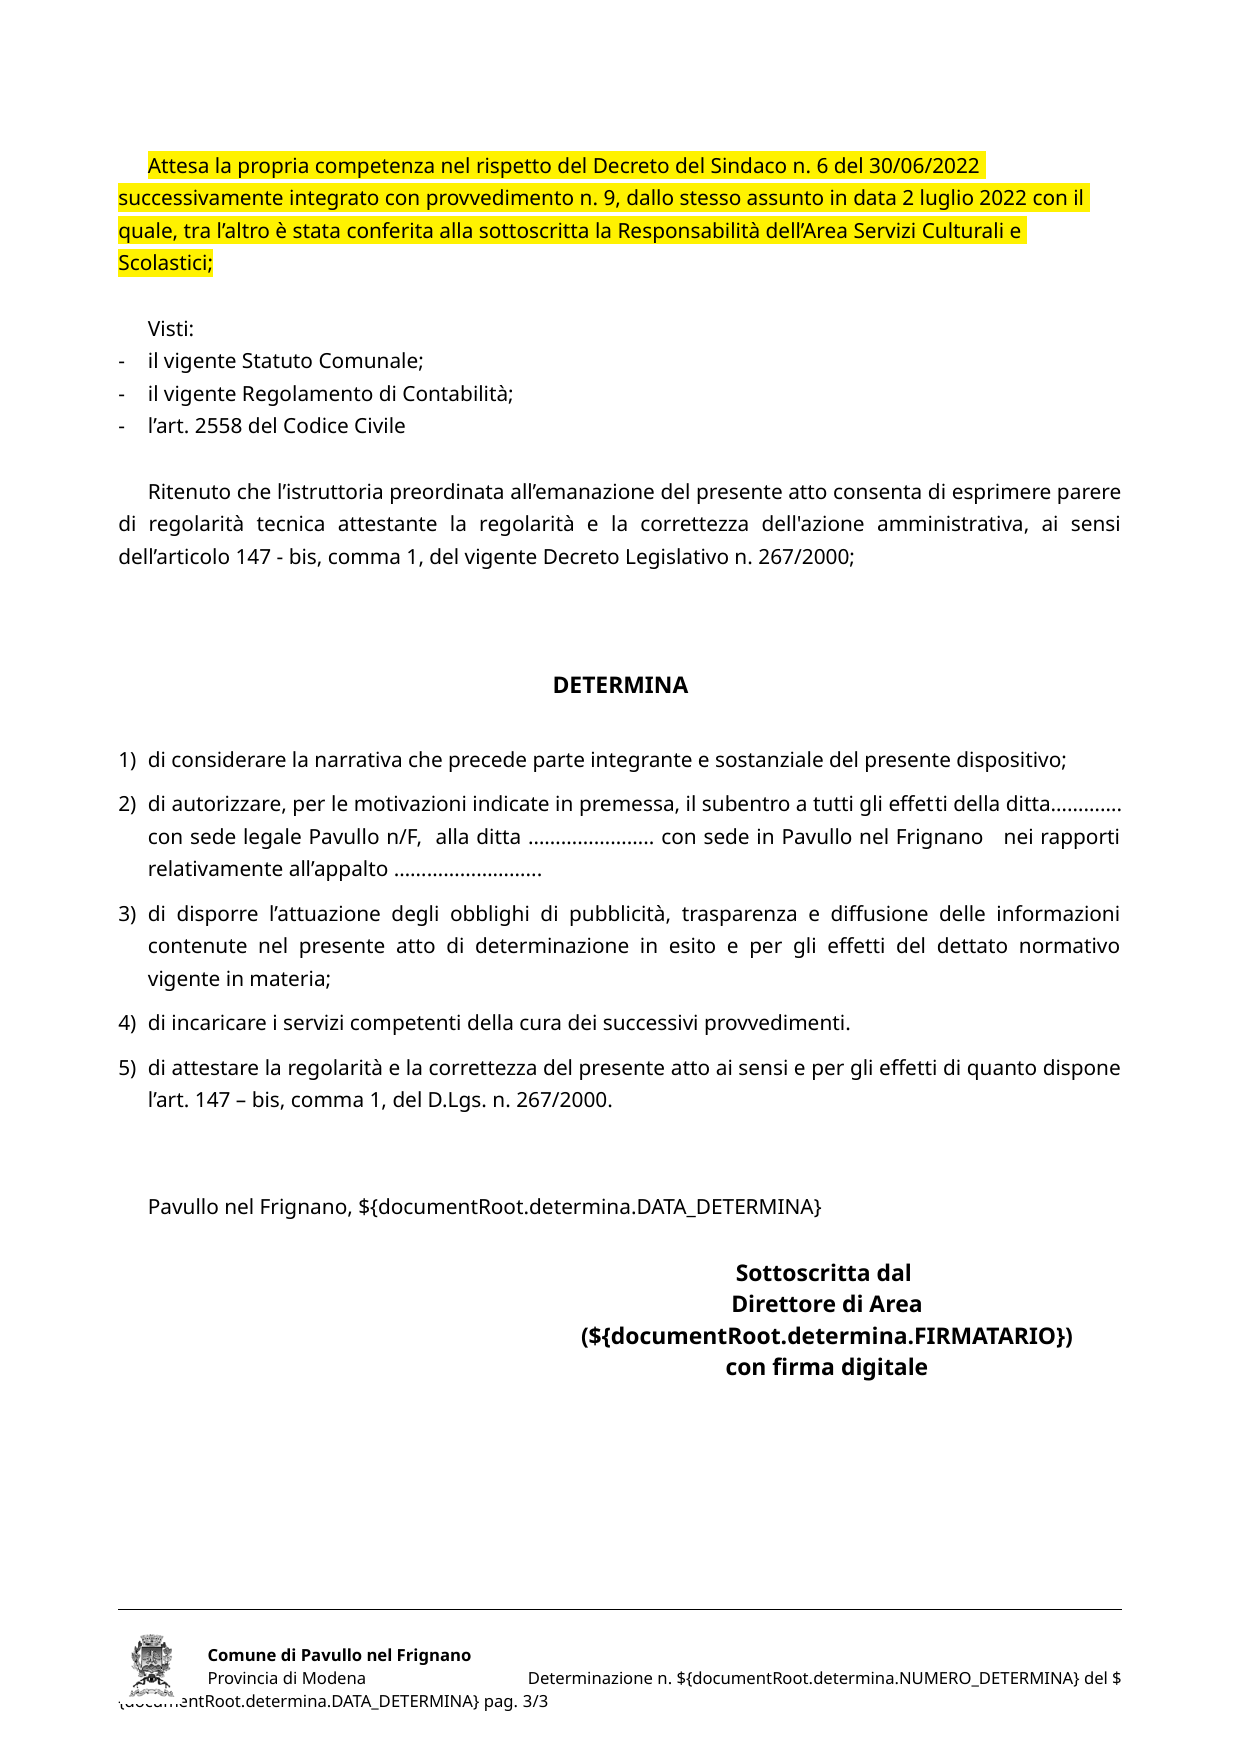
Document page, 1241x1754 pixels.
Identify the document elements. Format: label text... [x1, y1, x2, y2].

text Direttore di Area [532, 1288, 1122, 1319]
list di considerare la narrativa che precede parte integrante e sostanziale del presente dispositivo; [118, 745, 1122, 773]
list il vigente Statuto Comunale; [118, 346, 1122, 375]
list il vigente Regolamento di Contabilità; [118, 379, 1122, 407]
text Sottoscritta dal [532, 1257, 1122, 1288]
list l’art. 2558 del Codice Civile [118, 412, 1122, 440]
text Ritenuto che l’istruttoria preordinata all’emanazione del presente atto consenta di esprimere parere di regolarità tecnica attestante la regolarità e la correttezza dell'azione amministrativa, ai sensi dell’articolo 147 - bis, comma 1, del vigente Decreto Legislativo n. 267/2000; [118, 477, 1122, 570]
text Visti: [118, 314, 1122, 342]
text Attesa la propria competenza nel rispetto del Decreto del Sindaco n. 6 del 30/06/2022 successivamente integrato con provvedimento n. 9, dallo stesso assunto in data 2 luglio 2022 con il quale, tra l’altro è stata conferita alla sottoscritta la Responsabilità dell’Area Servizi Culturali e Scolastici; [118, 151, 1122, 277]
text con firma digitale [532, 1351, 1122, 1382]
text (${documentRoot.determina.FIRMATARIO}) [532, 1319, 1122, 1351]
list di attestare la regolarità e la correttezza del presente atto ai sensi e per gli effetti di quanto dispone l’art. 147 – bis, comma 1, del D.Lgs. n. 267/2000. [118, 1053, 1122, 1114]
list di incaricare i servizi competenti della cura dei successivi provvedimenti. [118, 1008, 1122, 1037]
text DETERMINA [118, 668, 1122, 700]
text Pavullo nel Frignano, ${documentRoot.determina.DATA_DETERMINA} [118, 1192, 1122, 1220]
picture [120, 1631, 183, 1704]
list di autorizzare, per le motivazioni indicate in premessa, il subentro a tutti gli effetti della ditta…………. con sede legale Pavullo n/F, alla ditta ………………….. con sede in Pavullo nel Frignano nei rapporti relativamente all’appalto ……………………... [118, 789, 1122, 883]
list di disporre l’attuazione degli obblighi di pubblicità, trasparenza e diffusione delle informazioni contenute nel presente atto di determinazione in esito e per gli effetti del dettato normativo vigente in materia; [118, 899, 1122, 992]
